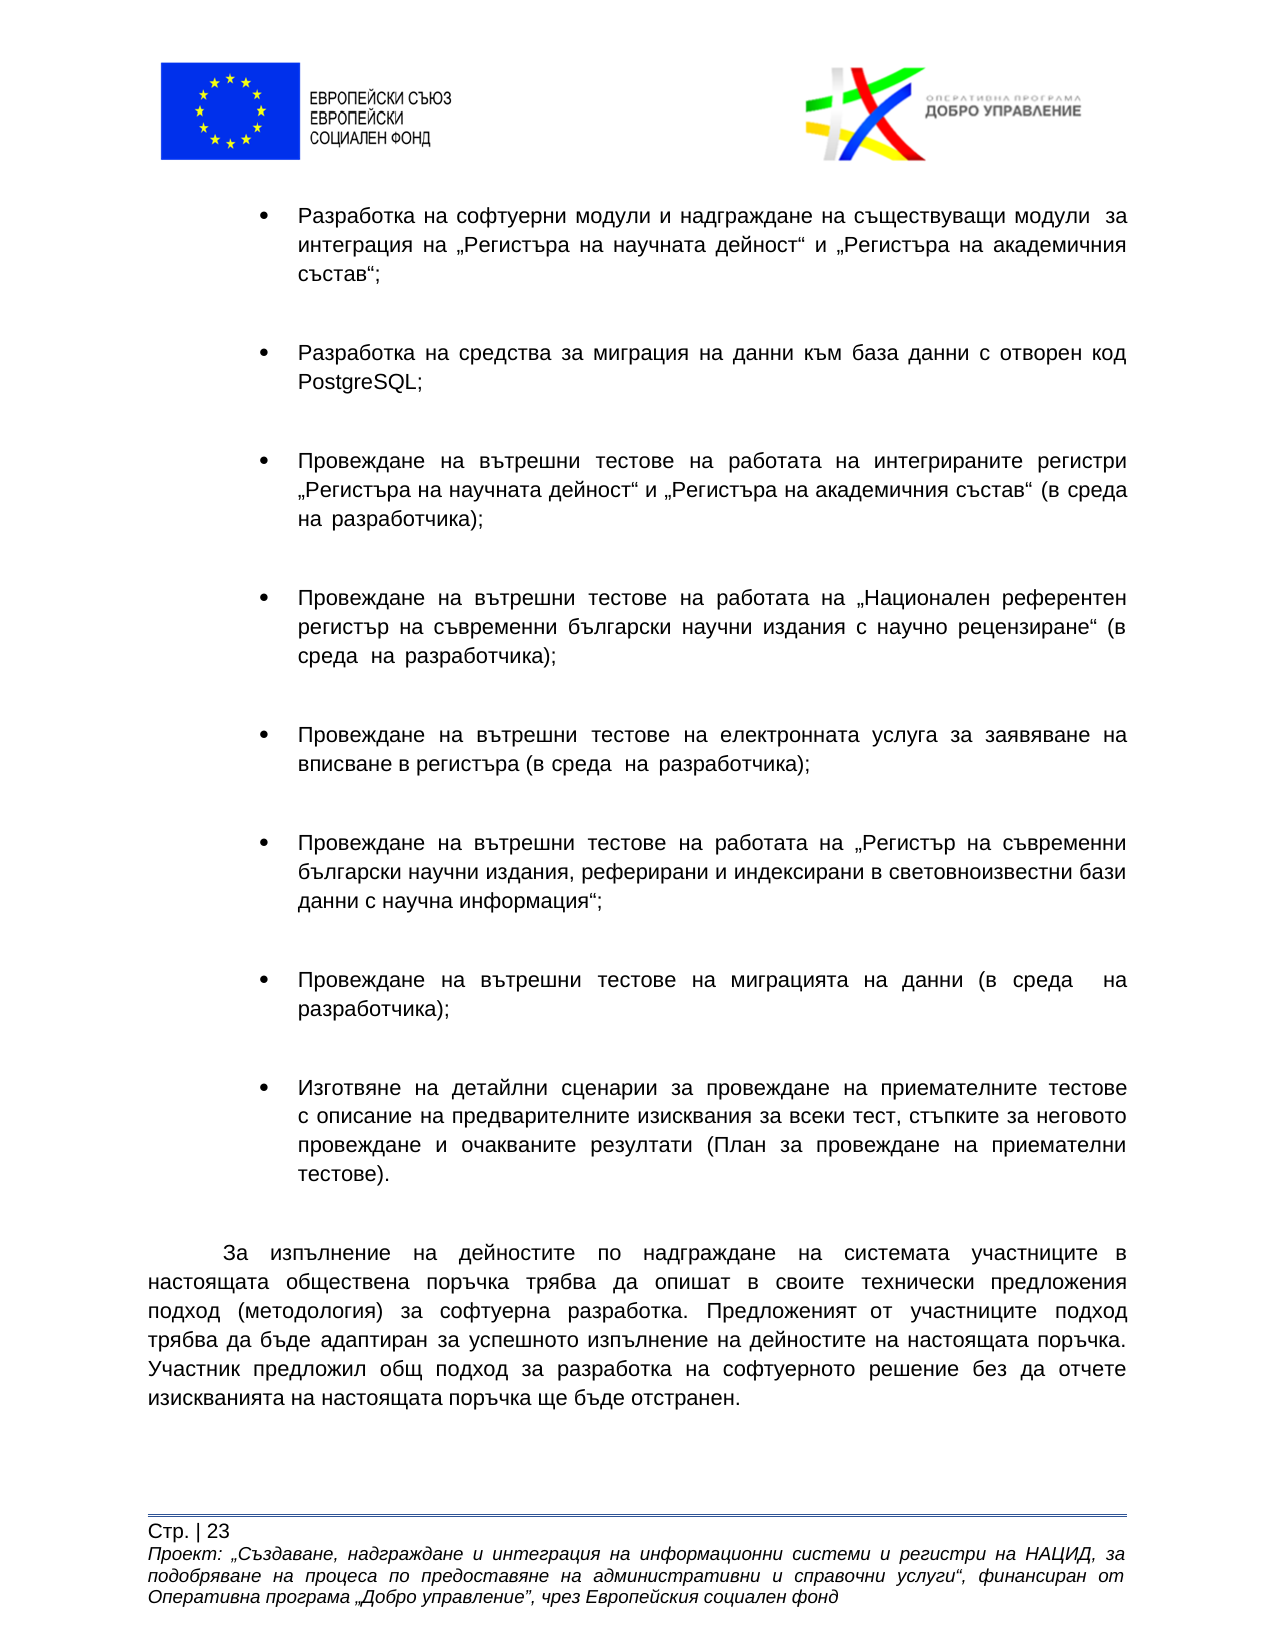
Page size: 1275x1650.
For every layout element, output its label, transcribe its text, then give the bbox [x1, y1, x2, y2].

list Разработка на средства за миграция на данни към база данни с отворен код PostgreSQL; [260, 340, 1127, 394]
list Провеждане на вътрешни тестове на работата на „Регистър на съвременни български научни издания, реферирани и индексирани в световноизвестни бази данни с научна информация“; [260, 829, 1127, 913]
list Изготвяне на детайлни сценарии за провеждане на приемателните тестове с описание на предварителните изисквания за всеки тест, стъпките за неговото провеждане и очакваните резултати (План за провеждане на приемателни тестове). [260, 1074, 1127, 1186]
list Разработка на софтуерни модули и надграждане на съществуващи модули за интеграция на „Регистъра на научната дейност“ и „Регистъра на академичния състав“; [260, 203, 1127, 286]
text За изпълнение на дейностите по надграждане на системата участниците в настоящата обществена поръчка трябва да опишат в своите технически предложения подход (методология) за софтуерна разработка. Предложеният от участниците подход трябва да бъде адаптиран за успешното изпълнение на дейностите на настоящата поръчка. Участник предложил общ подход за разработка на софтуерното решение без да отчете изискванията на настоящата поръчка ще бъде отстранен. [148, 1240, 1127, 1410]
list Провеждане на вътрешни тестове на електронната услуга за заявяване на вписване в регистъра (в среда на разработчика); [260, 722, 1127, 776]
list Провеждане на вътрешни тестове на работата на интегрираните регистри „Регистъра на научната дейност“ и „Регистъра на академичния състав“ (в среда на разработчика); [260, 448, 1127, 531]
list Провеждане на вътрешни тестове на миграцията на данни (в среда на разработчика); [260, 966, 1127, 1021]
list Провеждане на вътрешни тестове на работата на „Национален референтен регистър на съвременни български научни издания с научно рецензиране“ (в среда на разработчика); [260, 585, 1127, 668]
